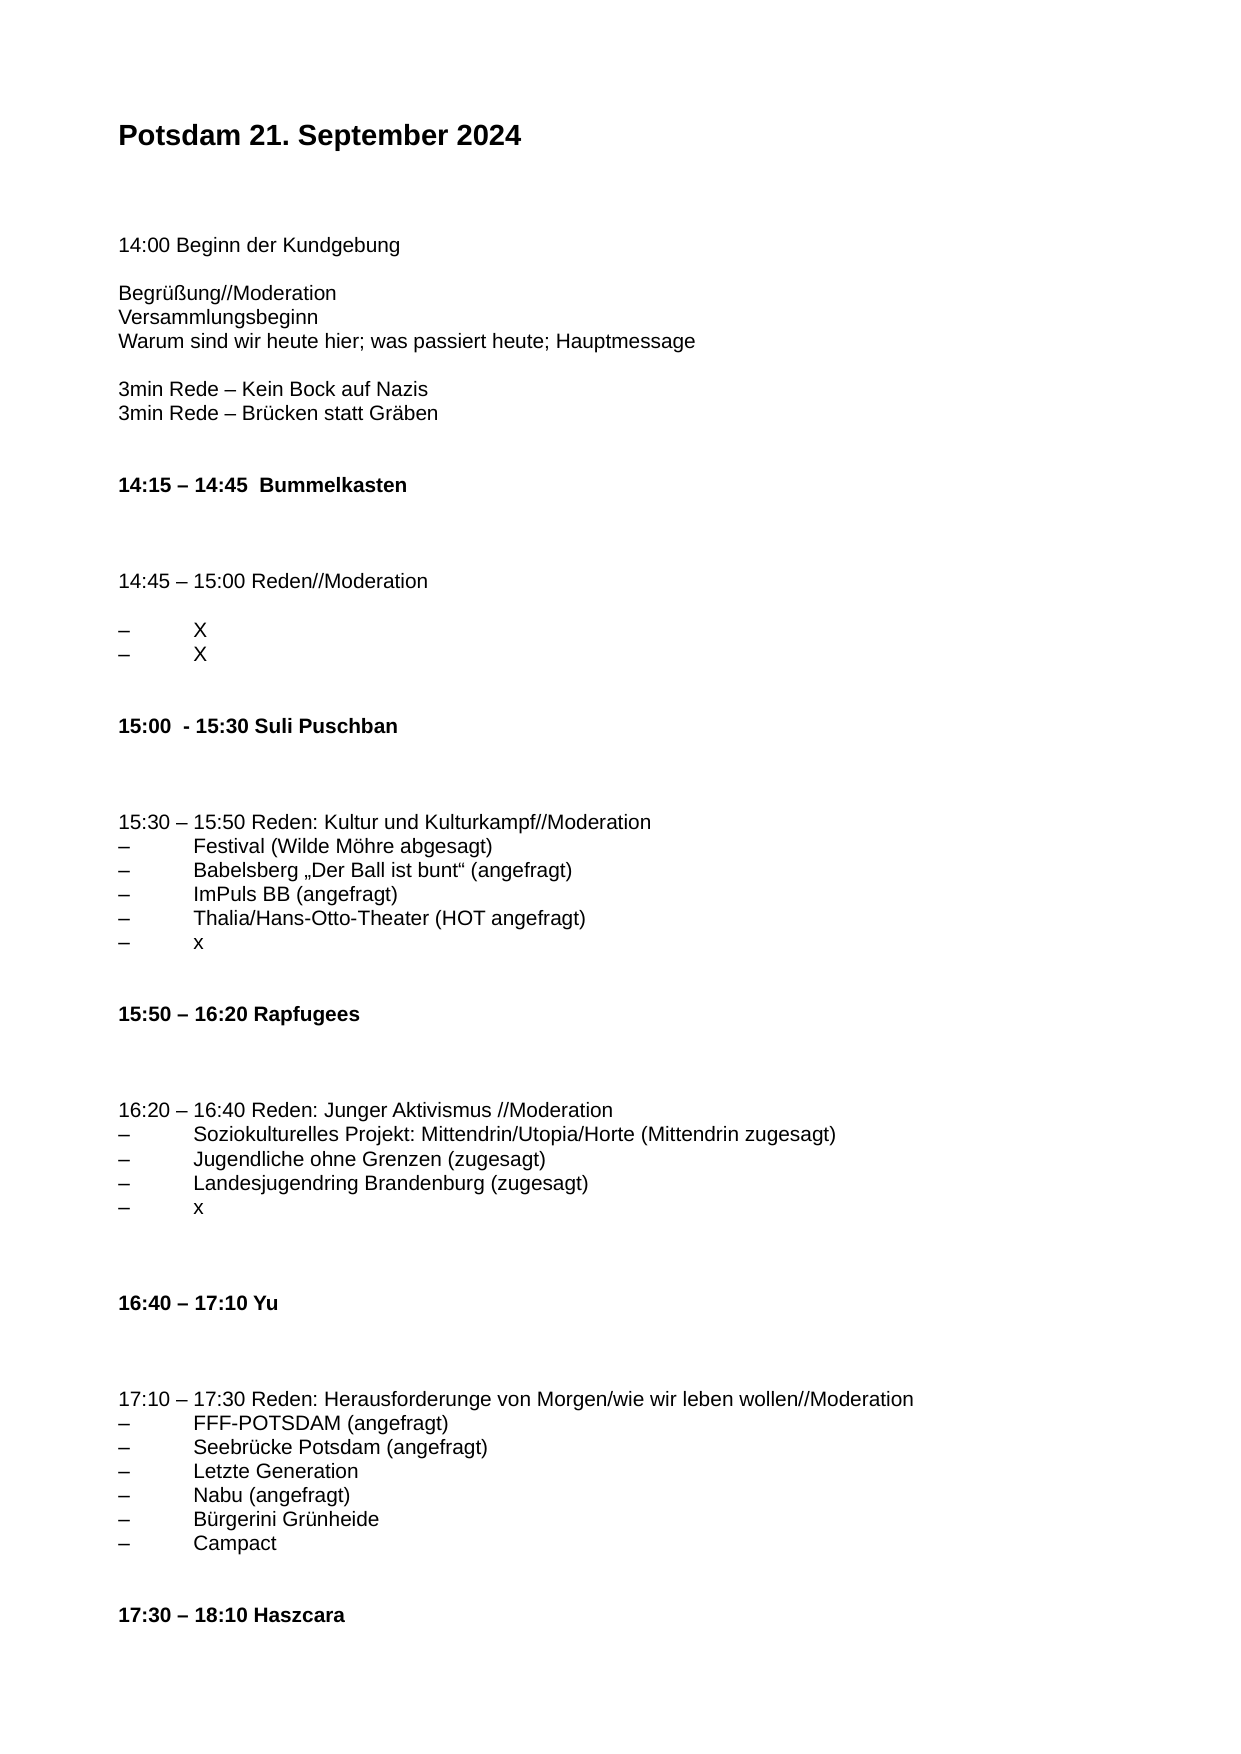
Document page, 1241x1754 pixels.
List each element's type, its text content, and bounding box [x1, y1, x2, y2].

text Versammlungsbeginn [118, 305, 1122, 329]
text 17:10 – 17:30 Reden: Herausforderunge von Morgen/wie wir leben wollen//Moderation [118, 1387, 1122, 1411]
text 16:20 – 16:40 Reden: Junger Aktivismus //Moderation [118, 1098, 1122, 1122]
text 3min Rede – Brücken statt Gräben [118, 401, 1122, 425]
list Babelsberg „Der Ball ist bunt“ (angefragt) [118, 858, 1122, 882]
text 17:30 – 18:10 Haszcara [118, 1603, 1122, 1627]
list Soziokulturelles Projekt: Mittendrin/Utopia/Horte (Mittendrin zugesagt) [118, 1122, 1122, 1146]
list Thalia/Hans-Otto-Theater (HOT angefragt) [118, 906, 1122, 930]
list Seebrücke Potsdam (angefragt) [118, 1435, 1122, 1459]
list Bürgerini Grünheide [118, 1507, 1122, 1531]
list Letzte Generation [118, 1459, 1122, 1483]
list X [118, 617, 1122, 641]
text Warum sind wir heute hier; was passiert heute; Hauptmessage [118, 329, 1122, 353]
list Festival (Wilde Möhre abgesagt) [118, 834, 1122, 858]
text 15:30 – 15:50 Reden: Kultur und Kulturkampf//Moderation [118, 810, 1122, 834]
list FFF-POTSDAM (angefragt) [118, 1411, 1122, 1435]
list X [118, 641, 1122, 666]
text 16:40 – 17:10 Yu [118, 1291, 1122, 1315]
text 3min Rede – Kein Bock auf Nazis [118, 377, 1122, 401]
list x [118, 1194, 1122, 1218]
list ImPuls BB (angefragt) [118, 882, 1122, 906]
list Jugendliche ohne Grenzen (zugesagt) [118, 1146, 1122, 1170]
list x [118, 930, 1122, 954]
list Campact [118, 1531, 1122, 1555]
text 14:15 – 14:45 Bummelkasten [118, 473, 1122, 497]
text 15:00 - 15:30 Suli Puschban [118, 714, 1122, 738]
text 14:00 Beginn der Kundgebung [118, 233, 1122, 257]
text Potsdam 21. September 2024 [118, 118, 1122, 152]
text 15:50 – 16:20 Rapfugees [118, 1002, 1122, 1026]
text Begrüßung//Moderation [118, 281, 1122, 305]
text 14:45 – 15:00 Reden//Moderation [118, 569, 1122, 593]
list Nabu (angefragt) [118, 1483, 1122, 1507]
list Landesjugendring Brandenburg (zugesagt) [118, 1170, 1122, 1194]
